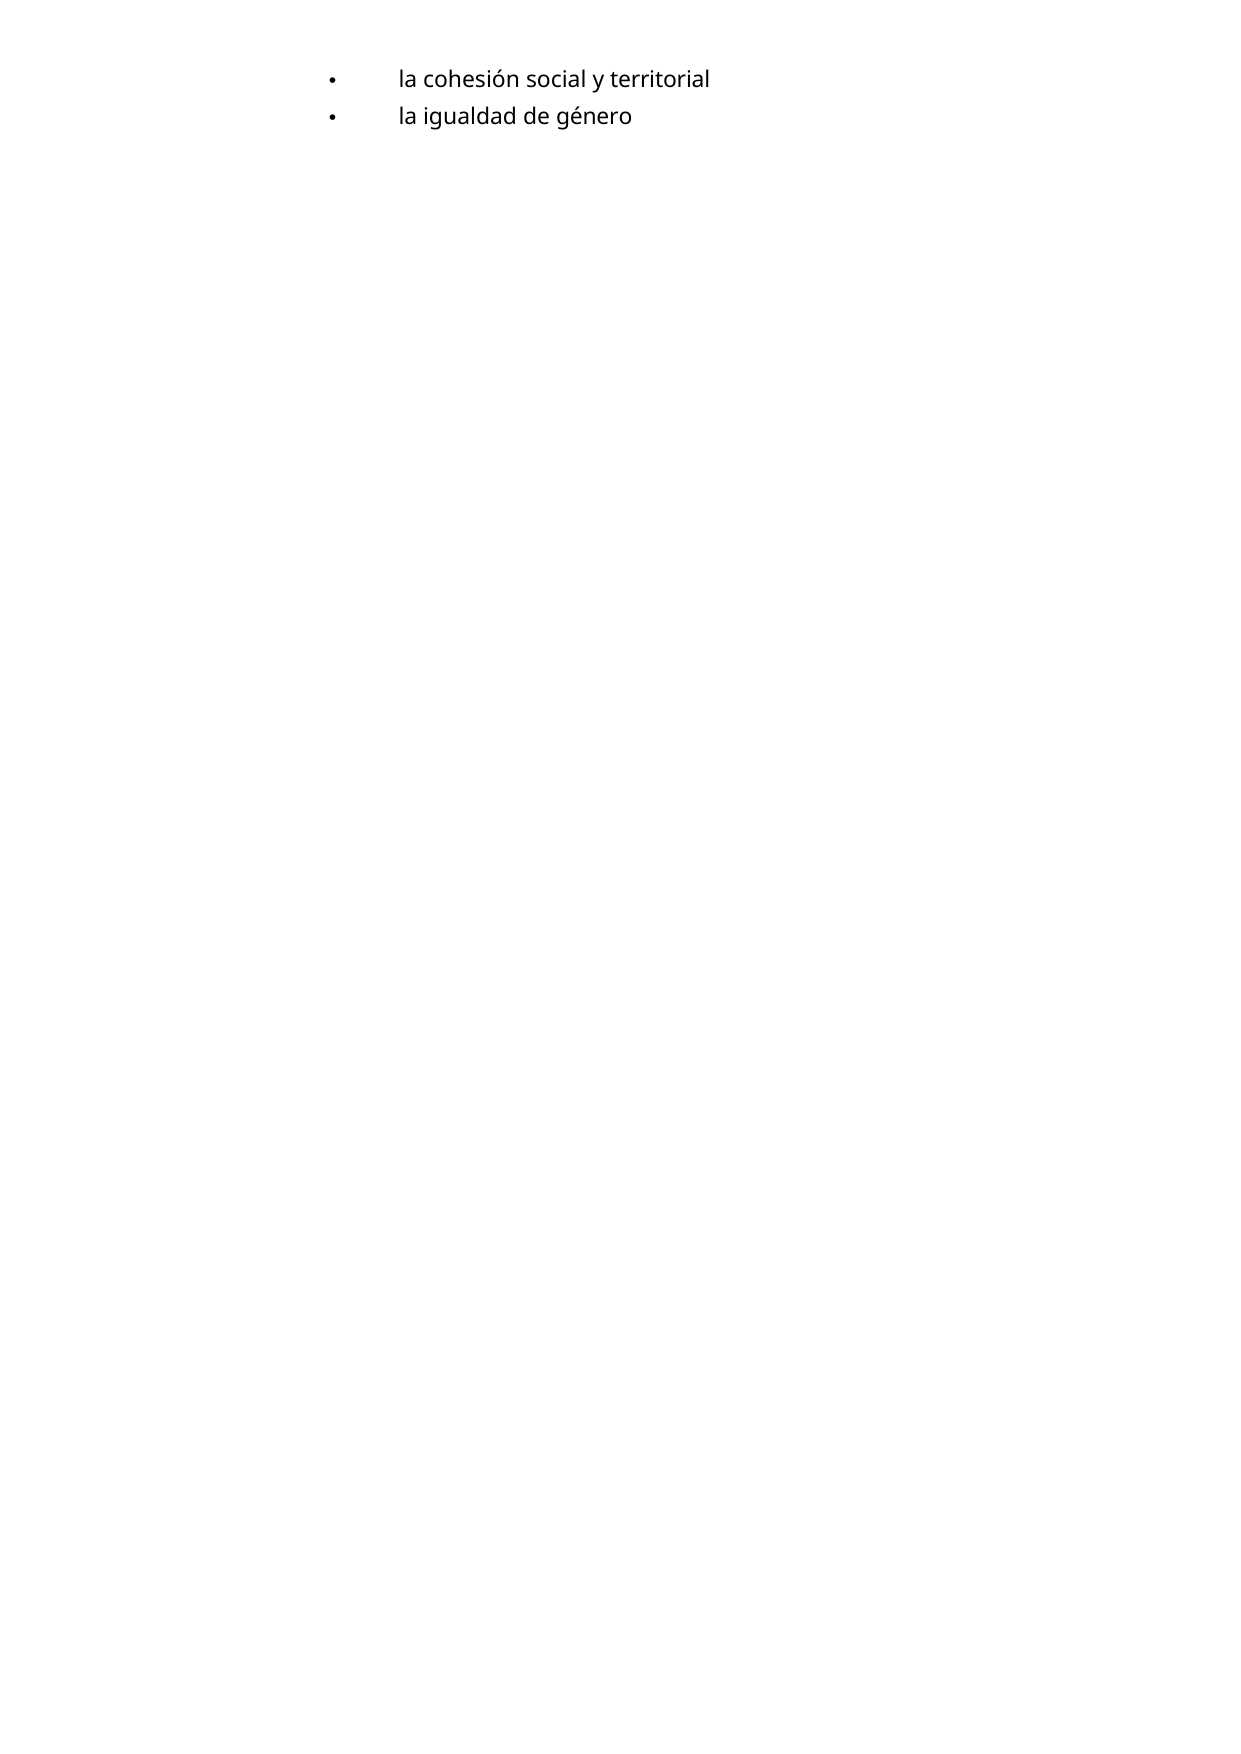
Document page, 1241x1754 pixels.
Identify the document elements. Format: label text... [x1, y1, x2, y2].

list la cohesión social y territorial [326, 62, 1159, 94]
list la igualdad de género [326, 100, 1159, 132]
